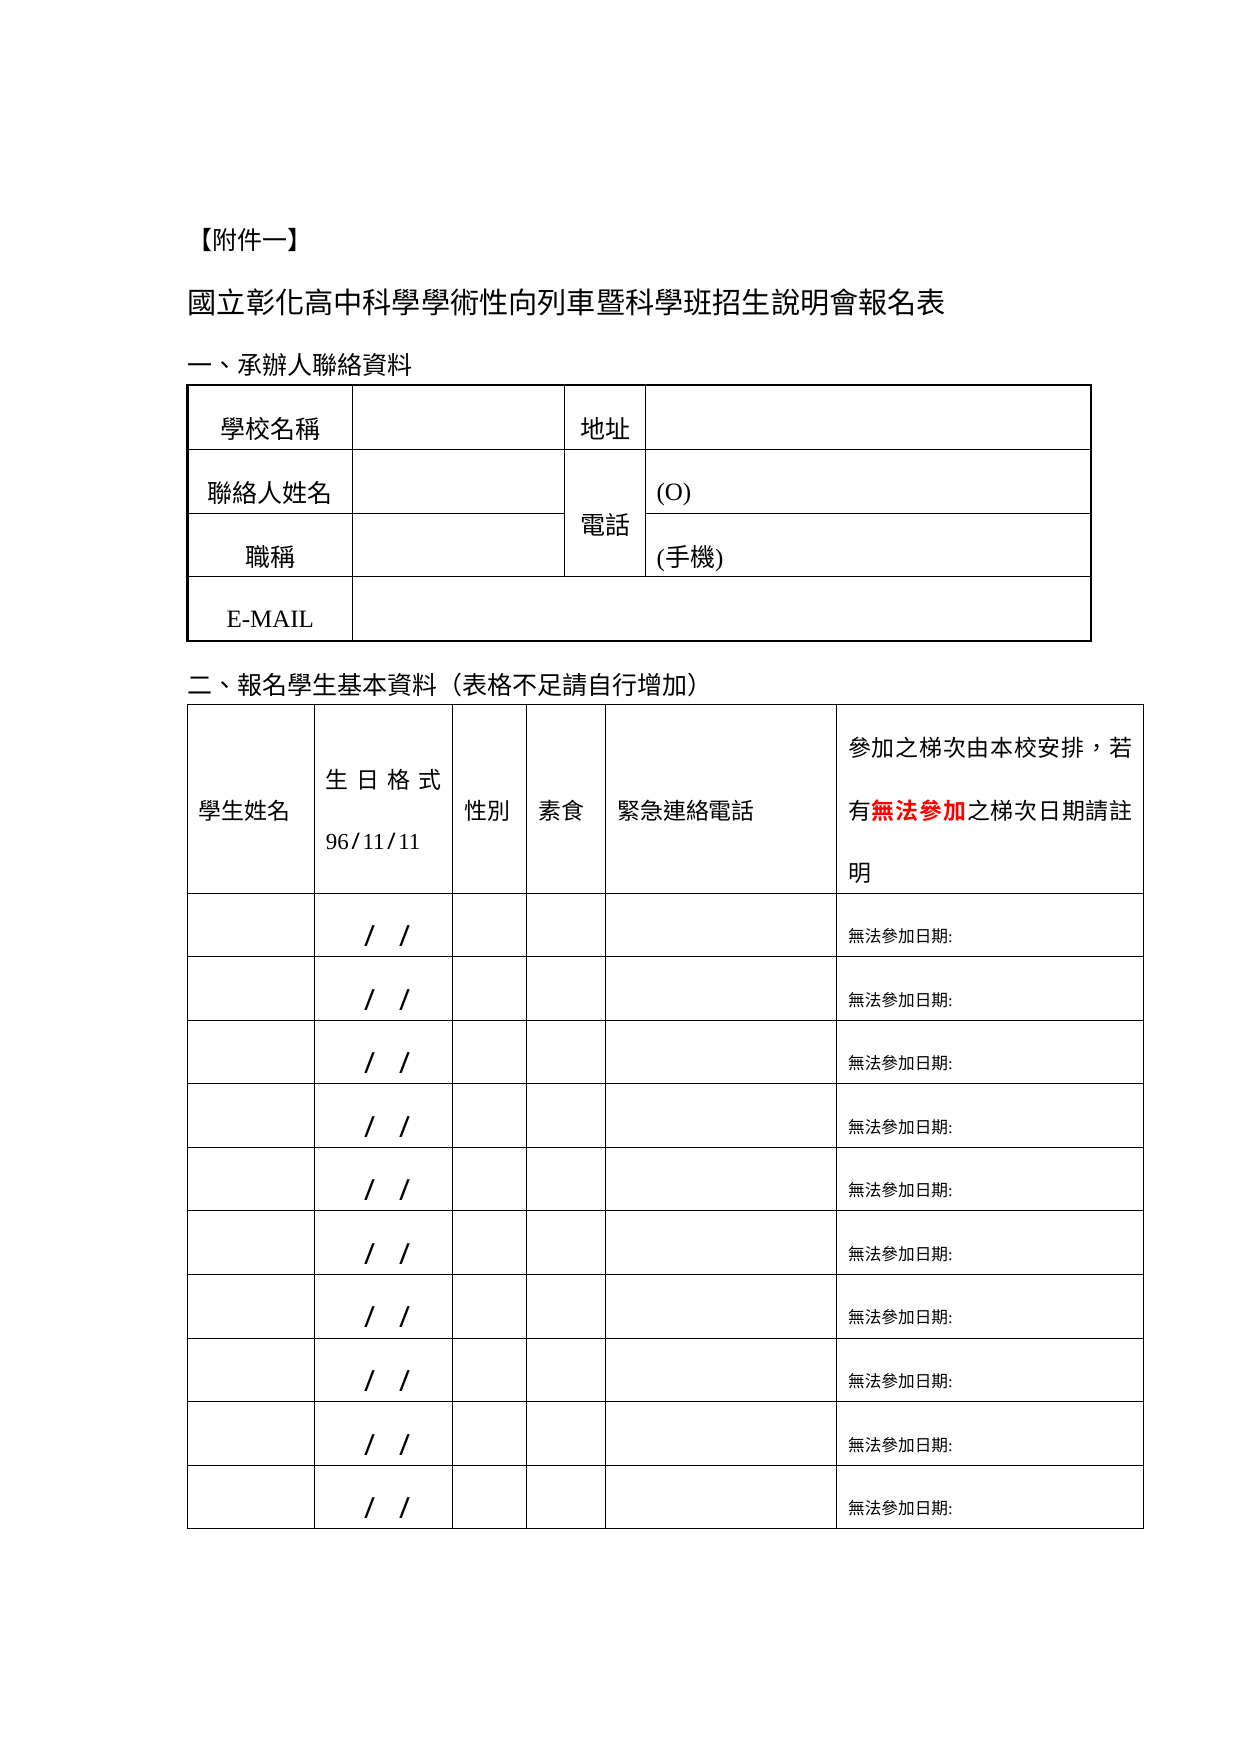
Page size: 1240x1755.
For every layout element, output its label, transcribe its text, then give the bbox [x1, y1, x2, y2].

table_cell [188, 1466, 314, 1528]
table_cell [606, 894, 836, 956]
text 【附件一】 [187, 197, 1093, 259]
table_cell [453, 1084, 526, 1147]
table_cell / / [315, 1211, 452, 1274]
table_cell [188, 1021, 314, 1083]
table_cell [453, 1466, 526, 1528]
table_header 學生姓名 [188, 705, 314, 893]
table_cell [453, 1021, 526, 1083]
table_cell 無法參加日期: [837, 1339, 1143, 1401]
table_cell [606, 1084, 836, 1147]
table_cell [453, 1339, 526, 1401]
table_cell [527, 1084, 605, 1147]
table_cell 無法參加日期: [837, 1021, 1143, 1083]
table_cell [353, 450, 564, 512]
table_cell [527, 1021, 605, 1083]
text 二、報名學生基本資料（表格不足請自行增加） [187, 642, 1093, 704]
table_cell [188, 1084, 314, 1147]
table_cell [453, 957, 526, 1020]
table_cell [188, 1402, 314, 1464]
table_cell [353, 577, 1090, 639]
table_cell [606, 1402, 836, 1464]
table_cell [527, 1275, 605, 1337]
table_header [646, 386, 1090, 449]
table_header 素食 [527, 705, 605, 893]
table_cell 無法參加日期: [837, 894, 1143, 956]
table_cell 聯絡人姓名 [189, 450, 352, 512]
table_header 地址 [565, 386, 645, 449]
table_cell [606, 1148, 836, 1210]
table_cell / / [315, 1466, 452, 1528]
table_cell [527, 1402, 605, 1464]
table_cell 無法參加日期: [837, 957, 1143, 1020]
table_cell [453, 1211, 526, 1274]
table_cell / / [315, 1021, 452, 1083]
table_header 性別 [453, 705, 526, 893]
table_cell [527, 1148, 605, 1210]
text 一、承辦人聯絡資料 [187, 322, 1093, 384]
table_cell [527, 1211, 605, 1274]
table_cell 無法參加日期: [837, 1211, 1143, 1274]
table_header 緊急連絡電話 [606, 705, 836, 893]
table_cell [188, 894, 314, 956]
table_cell [188, 1275, 314, 1337]
table_cell (手機) [646, 514, 1090, 576]
table_header 參加之梯次由本校安排，若有無法參加之梯次日期請註明 [837, 705, 1143, 893]
table_header 生日格式96/11/11 [315, 705, 452, 893]
table_cell [453, 1148, 526, 1210]
table_cell [453, 1275, 526, 1337]
table_cell 無法參加日期: [837, 1084, 1143, 1147]
table_cell / / [315, 1084, 452, 1147]
table_cell / / [315, 1402, 452, 1464]
table_cell [353, 514, 564, 576]
table_cell / / [315, 894, 452, 956]
table_cell [527, 1339, 605, 1401]
table_cell / / [315, 1275, 452, 1337]
table_cell [188, 957, 314, 1020]
table_cell [188, 1339, 314, 1401]
table_cell [188, 1148, 314, 1210]
table_cell 無法參加日期: [837, 1148, 1143, 1210]
table_cell 無法參加日期: [837, 1466, 1143, 1528]
table_cell 無法參加日期: [837, 1275, 1143, 1337]
table_cell [453, 1402, 526, 1464]
table_cell [527, 957, 605, 1020]
table_cell [606, 1339, 836, 1401]
table_cell 無法參加日期: [837, 1402, 1143, 1464]
table_header [353, 386, 564, 449]
table_header 學校名稱 [189, 386, 352, 449]
table_cell [606, 1021, 836, 1083]
table_cell E-MAIL [189, 577, 352, 639]
table_cell [527, 1466, 605, 1528]
table_cell / / [315, 957, 452, 1020]
table_cell [606, 957, 836, 1020]
table_cell [527, 894, 605, 956]
table_cell [606, 1275, 836, 1337]
table_cell 電話 [565, 450, 645, 576]
table_cell / / [315, 1339, 452, 1401]
table_cell [453, 894, 526, 956]
table_cell [188, 1211, 314, 1274]
table_cell 職稱 [189, 514, 352, 576]
table_cell / / [315, 1148, 452, 1210]
table_cell [606, 1211, 836, 1274]
text 國立彰化高中科學學術性向列車暨科學班招生說明會報名表 [187, 259, 1093, 322]
table_cell [606, 1466, 836, 1528]
table_cell (O) [646, 450, 1090, 512]
